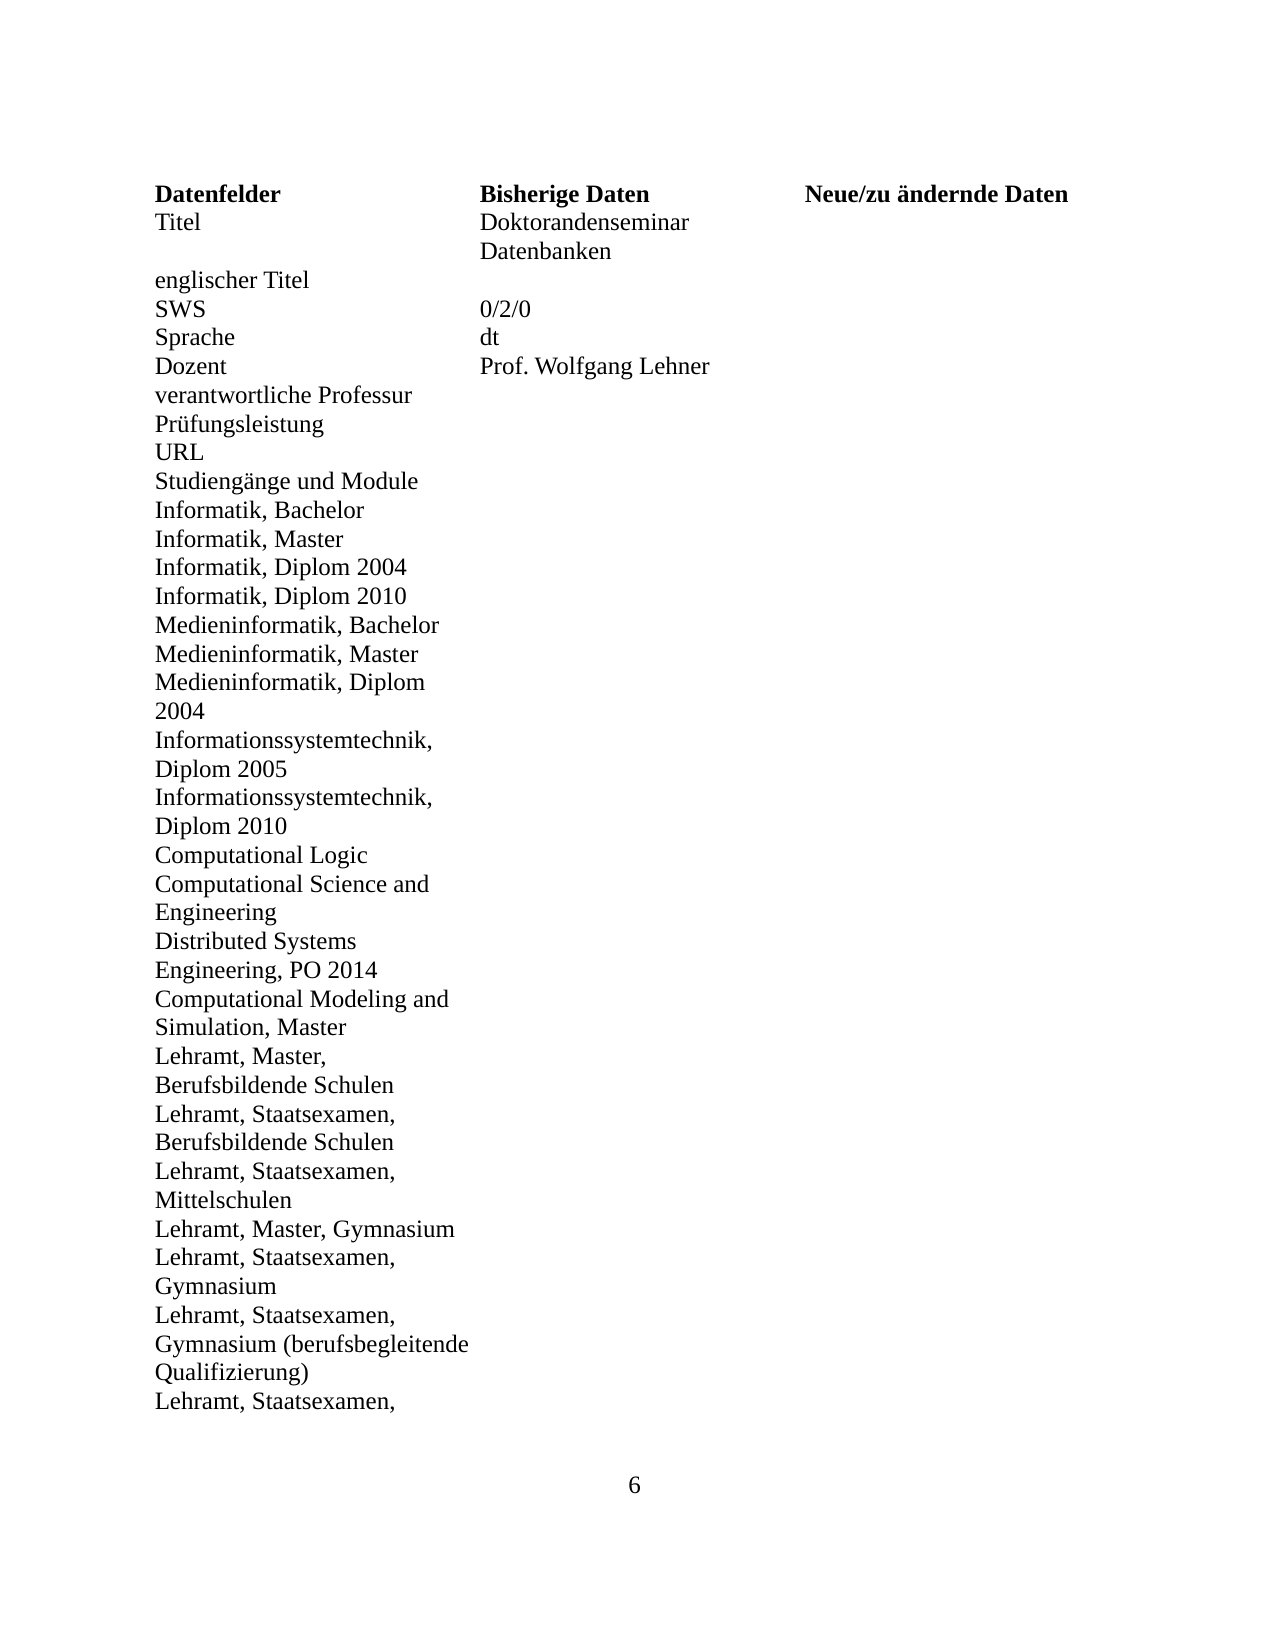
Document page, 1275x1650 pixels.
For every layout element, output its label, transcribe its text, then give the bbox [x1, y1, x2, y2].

table_cell SWS [150, 294, 475, 322]
table_cell Prüfungsleistung [150, 409, 475, 437]
table_cell [800, 668, 1125, 725]
table_cell Informatik, Bachelor [150, 495, 475, 524]
table_header Datenfelder [150, 179, 475, 207]
table_cell [800, 1300, 1125, 1386]
table_cell Doktorandenseminar Datenbanken [475, 208, 800, 265]
table_cell [475, 581, 800, 610]
table_cell [475, 926, 800, 984]
table_cell [475, 495, 800, 524]
table_cell Lehramt, Staatsexamen, Gymnasium (berufsbegleitende Qualifizierung) [150, 1300, 475, 1386]
table_cell [800, 438, 1125, 466]
table_cell Distributed Systems Engineering, PO 2014 [150, 926, 475, 984]
table_cell Lehramt, Staatsexamen, [150, 1386, 475, 1415]
table_cell [800, 1243, 1125, 1300]
table_cell [475, 380, 800, 409]
table_cell Informatik, Diplom 2010 [150, 581, 475, 610]
table_cell [800, 639, 1125, 667]
table_cell [475, 1156, 800, 1214]
table_cell [475, 610, 800, 639]
table_cell [800, 725, 1125, 782]
table_cell [800, 1099, 1125, 1156]
table_cell [800, 323, 1125, 351]
table_cell [475, 1243, 800, 1300]
table_cell [475, 1386, 800, 1415]
table_cell [475, 639, 800, 667]
table_cell [475, 725, 800, 782]
table_cell [475, 1041, 800, 1099]
table_cell [800, 1386, 1125, 1415]
table_cell [800, 1156, 1125, 1214]
table_cell [800, 783, 1125, 840]
table_cell Titel [150, 208, 475, 265]
table_cell [800, 926, 1125, 984]
table_cell [800, 409, 1125, 437]
table_cell [475, 840, 800, 869]
table_cell Lehramt, Staatsexamen, Berufsbildende Schulen [150, 1099, 475, 1156]
table_cell Sprache [150, 323, 475, 351]
table_cell [800, 466, 1125, 495]
table_cell [475, 438, 800, 466]
table_cell Informationssystemtechnik, Diplom 2010 [150, 783, 475, 840]
table_cell [800, 869, 1125, 926]
table_header Neue/zu ändernde Daten [800, 179, 1125, 207]
table_cell Lehramt, Staatsexamen, Gymnasium [150, 1243, 475, 1300]
table_cell [800, 265, 1125, 294]
table_cell Lehramt, Master, Berufsbildende Schulen [150, 1041, 475, 1099]
table_cell Medieninformatik, Master [150, 639, 475, 667]
table_cell [475, 553, 800, 581]
table_cell [800, 840, 1125, 869]
table_cell [800, 581, 1125, 610]
table_cell Medieninformatik, Bachelor [150, 610, 475, 639]
table_cell Computational Modeling and Simulation, Master [150, 984, 475, 1041]
table_cell [475, 869, 800, 926]
table_cell [800, 610, 1125, 639]
table_cell [800, 351, 1125, 380]
table_cell Informatik, Diplom 2004 [150, 553, 475, 581]
table_cell dt [475, 323, 800, 351]
table_cell Computational Science and Engineering [150, 869, 475, 926]
table_cell [800, 984, 1125, 1041]
table_cell Lehramt, Master, Gymnasium [150, 1214, 475, 1242]
table_cell verantwortliche Professur [150, 380, 475, 409]
table_cell [475, 265, 800, 294]
table_cell [475, 1099, 800, 1156]
table_cell Informatik, Master [150, 524, 475, 552]
table_cell [475, 409, 800, 437]
table_cell [800, 495, 1125, 524]
table_cell [800, 208, 1125, 265]
table_cell [800, 553, 1125, 581]
table_cell [800, 524, 1125, 552]
table_cell URL [150, 438, 475, 466]
table_cell Prof. Wolfgang Lehner [475, 351, 800, 380]
table_cell Medieninformatik, Diplom 2004 [150, 668, 475, 725]
table_cell [800, 380, 1125, 409]
table_cell [800, 294, 1125, 322]
table_cell englischer Titel [150, 265, 475, 294]
table_cell [475, 668, 800, 725]
table_cell [475, 984, 800, 1041]
table_cell [475, 783, 800, 840]
table_cell Lehramt, Staatsexamen, Mittelschulen [150, 1156, 475, 1214]
table_cell [475, 1214, 800, 1242]
table_cell [475, 524, 800, 552]
table_cell [475, 1300, 800, 1386]
table_cell [800, 1041, 1125, 1099]
table_cell 0/2/0 [475, 294, 800, 322]
table_header Bisherige Daten [475, 179, 800, 207]
table_cell Computational Logic [150, 840, 475, 869]
table_cell Dozent [150, 351, 475, 380]
table_cell Informationssystemtechnik, Diplom 2005 [150, 725, 475, 782]
table_cell Studiengänge und Module [150, 466, 475, 495]
table_cell [800, 1214, 1125, 1242]
table_cell [475, 466, 800, 495]
